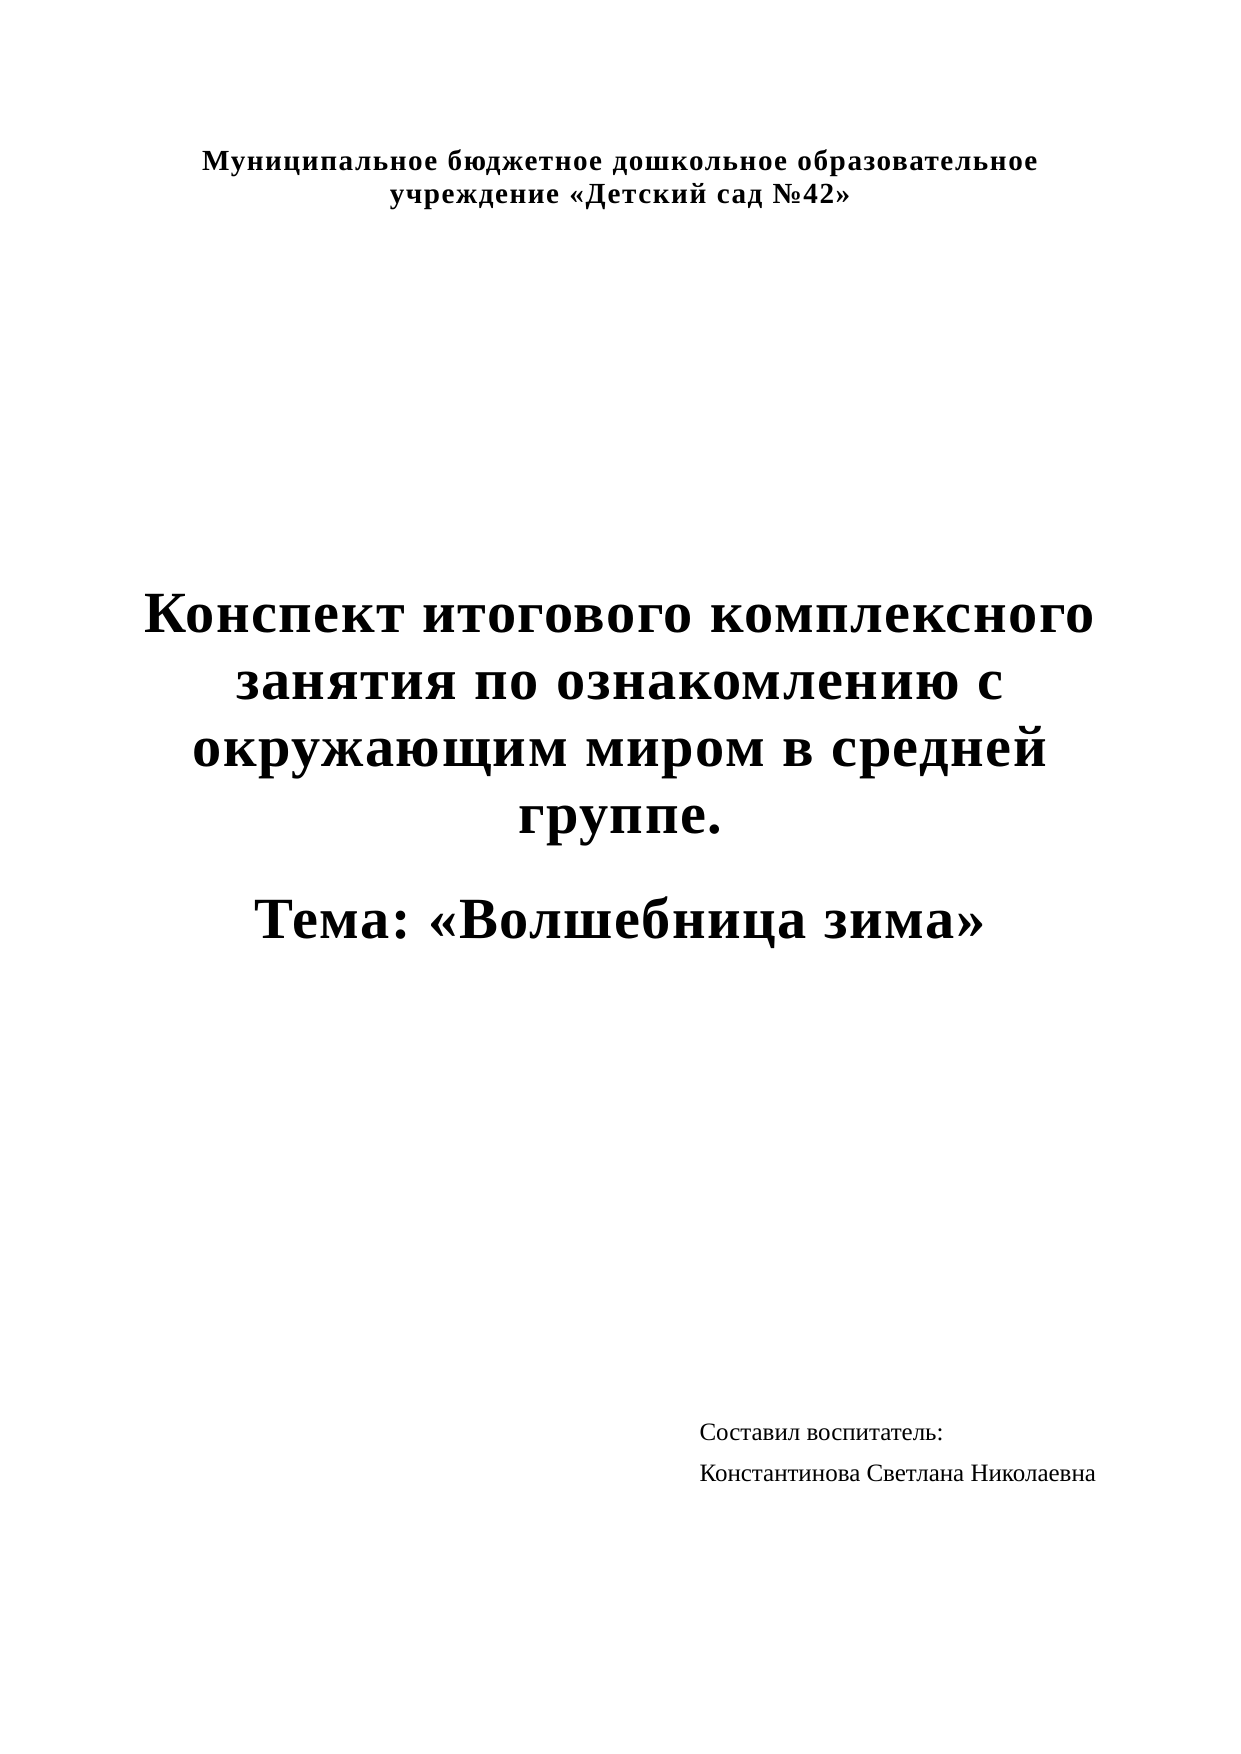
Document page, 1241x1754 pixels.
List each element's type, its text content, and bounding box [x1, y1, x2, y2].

text Константинова Светлана Николаевна [118, 1458, 1122, 1487]
text Составил воспитатель: [118, 1417, 1122, 1446]
subtitle Конспект итогового комплексного занятия по ознакомлению с окружающим миром в средней группе. [118, 578, 1122, 846]
subtitle Тема: «Волшебница зима» [118, 883, 1122, 951]
subtitle Муниципальное бюджетное дошкольное образовательное учреждение «Детский сад №42» [118, 143, 1122, 210]
